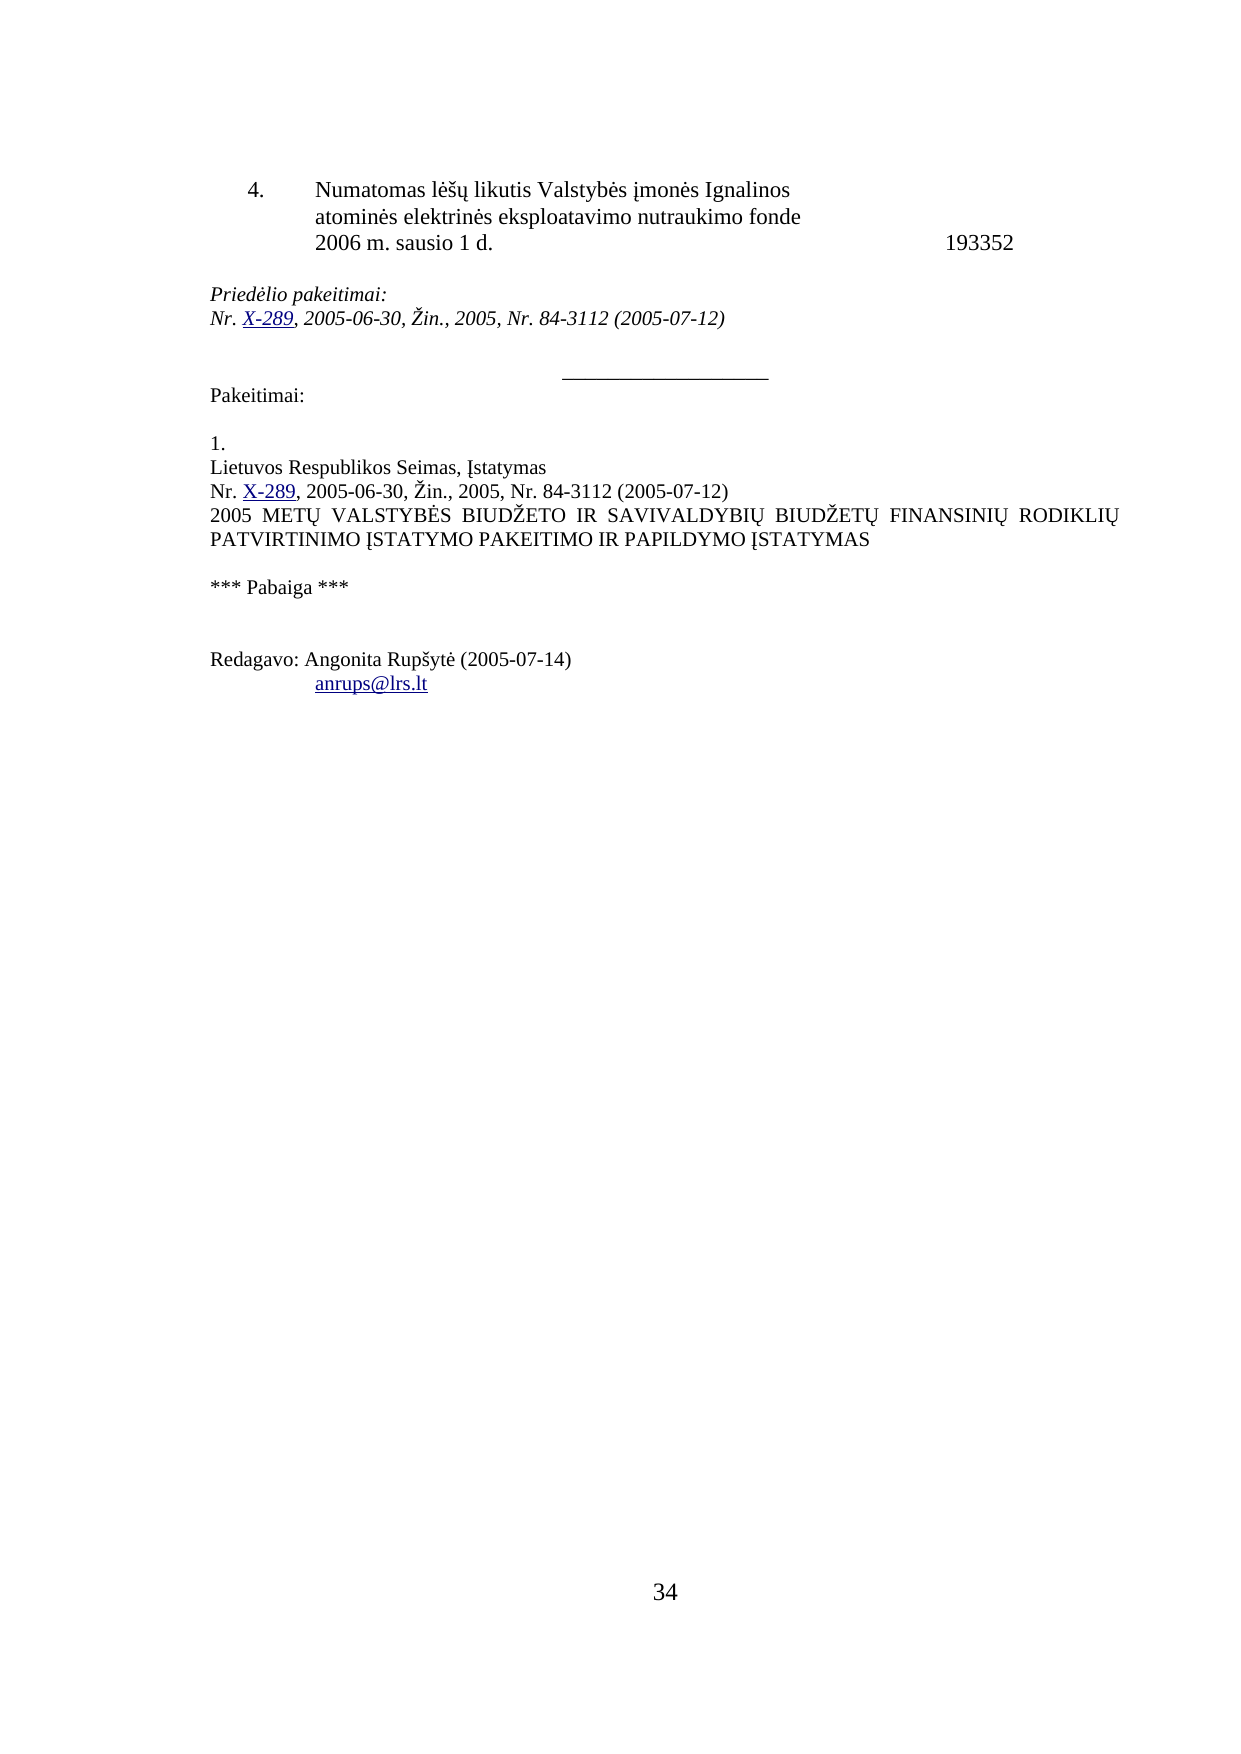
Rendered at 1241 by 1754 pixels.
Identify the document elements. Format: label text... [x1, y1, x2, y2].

text Priedėlio pakeitimai: [210, 282, 1120, 306]
text Pakeitimai: [210, 383, 1120, 407]
text anrups@lrs.lt [210, 671, 1120, 695]
text Nr. X-289, 2005-06-30, Žin., 2005, Nr. 84-3112 (2005-07-12) [210, 306, 1120, 330]
text 4. Numatomas lėšų likutis Valstybės įmonės Ignalinos [210, 176, 1120, 203]
text 2006 m. sausio 1 d. 193352 [210, 229, 1120, 255]
text Redagavo: Angonita Rupšytė (2005-07-14) [210, 647, 1120, 671]
text Lietuvos Respublikos Seimas, Įstatymas [210, 455, 1120, 479]
text __________________ [210, 356, 1120, 383]
text 2005 METŲ VALSTYBĖS BIUDŽETO IR SAVIVALDYBIŲ BIUDŽETŲ FINANSINIŲ RODIKLIŲ PATVIRTINIMO ĮSTATYMO PAKEITIMO IR PAPILDYMO ĮSTATYMAS [210, 503, 1120, 551]
text Nr. X-289, 2005-06-30, Žin., 2005, Nr. 84-3112 (2005-07-12) [210, 479, 1120, 503]
text 1. [210, 431, 1120, 455]
text atominės elektrinės eksploatavimo nutraukimo fonde [210, 203, 1120, 229]
text *** Pabaiga *** [210, 575, 1120, 599]
